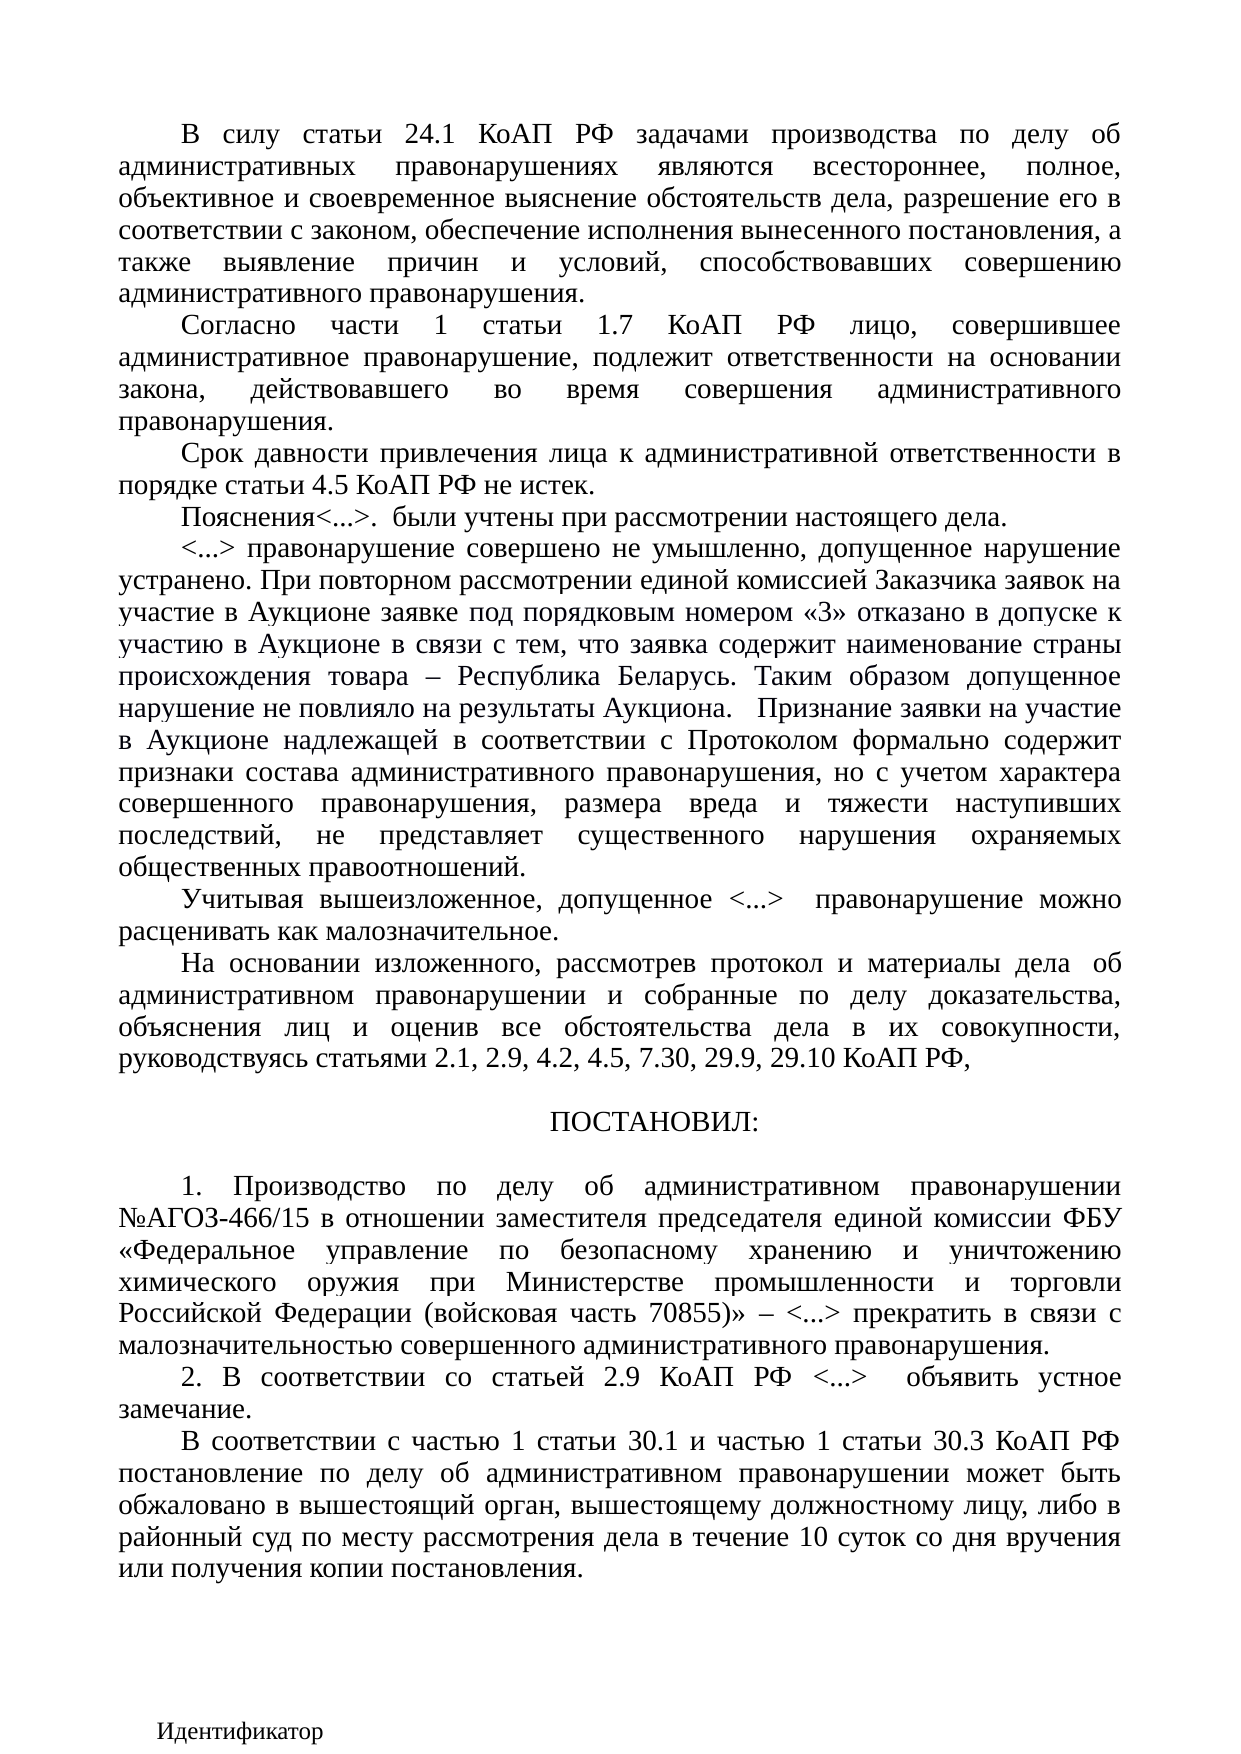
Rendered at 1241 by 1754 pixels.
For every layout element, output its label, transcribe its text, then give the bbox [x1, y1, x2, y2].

text 2. В соответствии со статьей 2.9 КоАП РФ <...> объявить устное замечание. [118, 1361, 1122, 1425]
text В силу статьи 24.1 КоАП РФ задачами производства по делу об административных правонарушениях являются всестороннее, полное, объективное и своевременное выяснение обстоятельств дела, разрешение его в соответствии с законом, обеспечение исполнения вынесенного постановления, а также выявление причин и условий, способствовавших совершению административного правонарушения. [118, 118, 1122, 309]
text Учитывая вышеизложенное, допущенное <...> правонарушение можно расценивать как малозначительное. [118, 883, 1122, 947]
text Пояснения<...>. были учтены при рассмотрении настоящего дела. [118, 501, 1122, 532]
text На основании изложенного, рассмотрев протокол и материалы дела об административном правонарушении и собранные по делу доказательства, объяснения лиц и оценив все обстоятельства дела в их совокупности, руководствуясь статьями 2.1, 2.9, 4.2, 4.5, 7.30, 29.9, 29.10 КоАП РФ, [118, 947, 1122, 1074]
text Согласно части 1 статьи 1.7 КоАП РФ лицо, совершившее административное правонарушение, подлежит ответственности на основании закона, действовавшего во время совершения административного правонарушения. [118, 309, 1122, 437]
text 1. Производство по делу об административном правонарушении №АГОЗ-466/15 в отношении заместителя председателя единой комиссии ФБУ «Федеральное управление по безопасному хранению и уничтожению химического оружия при Министерстве промышленности и торговли Российской Федерации (войсковая часть 70855)» – <...> прекратить в связи с малозначительностью совершенного административного правонарушения. [118, 1170, 1122, 1361]
text Срок давности привлечения лица к административной ответственности в порядке статьи 4.5 КоАП РФ не истек. [118, 437, 1122, 501]
text <...> правонарушение совершено не умышленно, допущенное нарушение устранено. При повторном рассмотрении единой комиссией Заказчика заявок на участие в Аукционе заявке под порядковым номером «3» отказано в допуске к участию в Аукционе в связи с тем, что заявка содержит наименование страны происхождения товара – Республика Беларусь. Таким образом допущенное нарушение не повлияло на результаты Аукциона. Признание заявки на участие в Аукционе надлежащей в соответствии с Протоколом формально содержит признаки состава административного правонарушения, но с учетом характера совершенного правонарушения, размера вреда и тяжести наступивших последствий, не представляет существенного нарушения охраняемых общественных правоотношений. [118, 532, 1122, 883]
text В соответствии с частью 1 статьи 30.1 и частью 1 статьи 30.3 КоАП РФ постановление по делу об административном правонарушении может быть обжаловано в вышестоящий орган, вышестоящему должностному лицу, либо в районный суд по месту рассмотрения дела в течение 10 суток со дня вручения или получения копии постановления. [118, 1425, 1122, 1584]
text ПОСТАНОВИЛ: [118, 1106, 1122, 1138]
